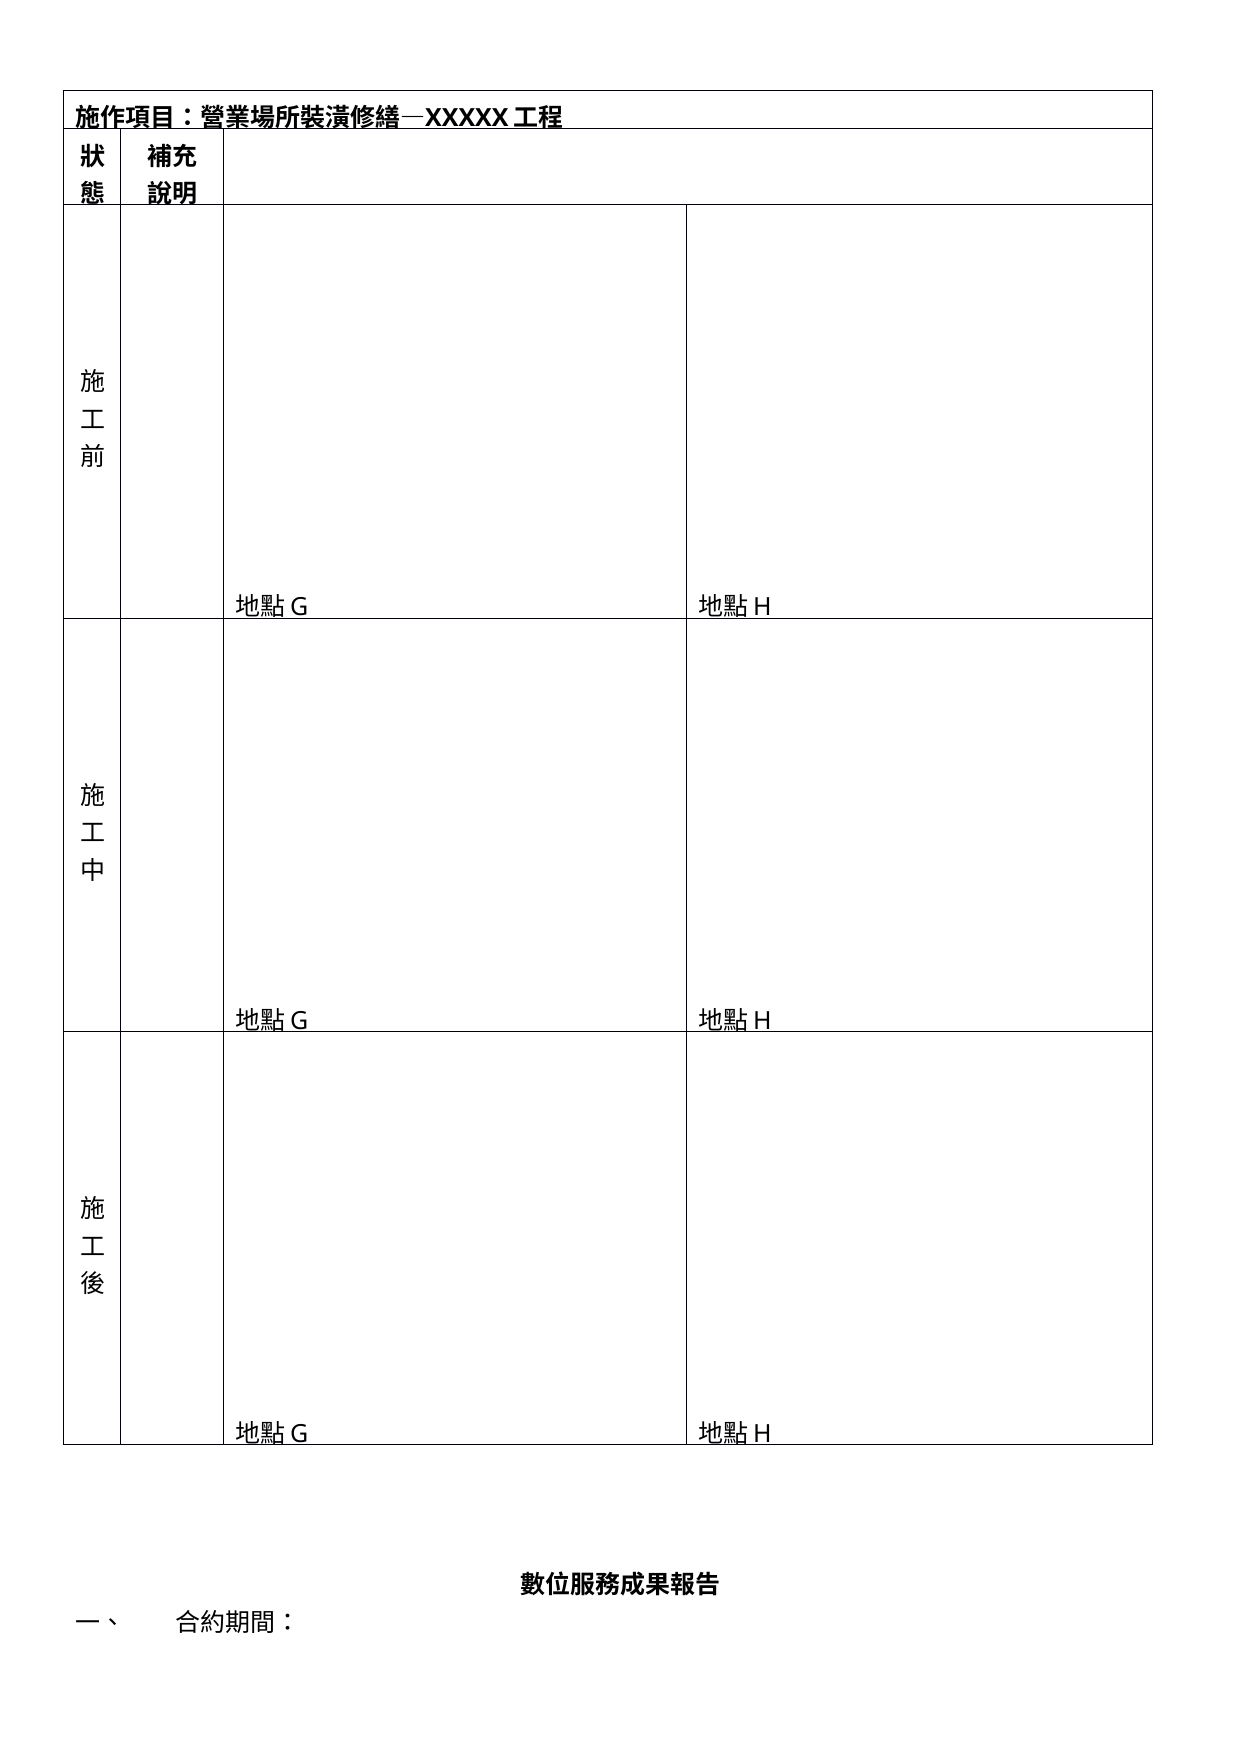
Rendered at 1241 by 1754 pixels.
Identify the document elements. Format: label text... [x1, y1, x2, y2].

table_cell [121, 619, 223, 1031]
table_cell [121, 1032, 223, 1444]
table_cell 地點G [224, 619, 686, 1031]
table_cell 補充 說明 [121, 129, 223, 204]
table_cell [224, 129, 1152, 204]
table_header 施作項目：營業場所裝潢修繕—XXXXX工程 [64, 91, 1152, 128]
table_cell 地點G [224, 205, 686, 617]
table_cell 施工中 [64, 619, 120, 1031]
table_cell 地點G [224, 1032, 686, 1444]
table_cell 狀態 [64, 129, 120, 204]
table_cell 施工後 [64, 1032, 120, 1444]
table_cell 地點H [687, 205, 1152, 617]
table_cell 施工前 [64, 205, 120, 617]
table_cell 地點H [687, 619, 1152, 1031]
text 數位服務成果報告 [75, 1558, 1165, 1595]
table_cell 地點H [687, 1032, 1152, 1444]
table_cell [121, 205, 223, 617]
list 合約期間： [75, 1595, 1165, 1633]
